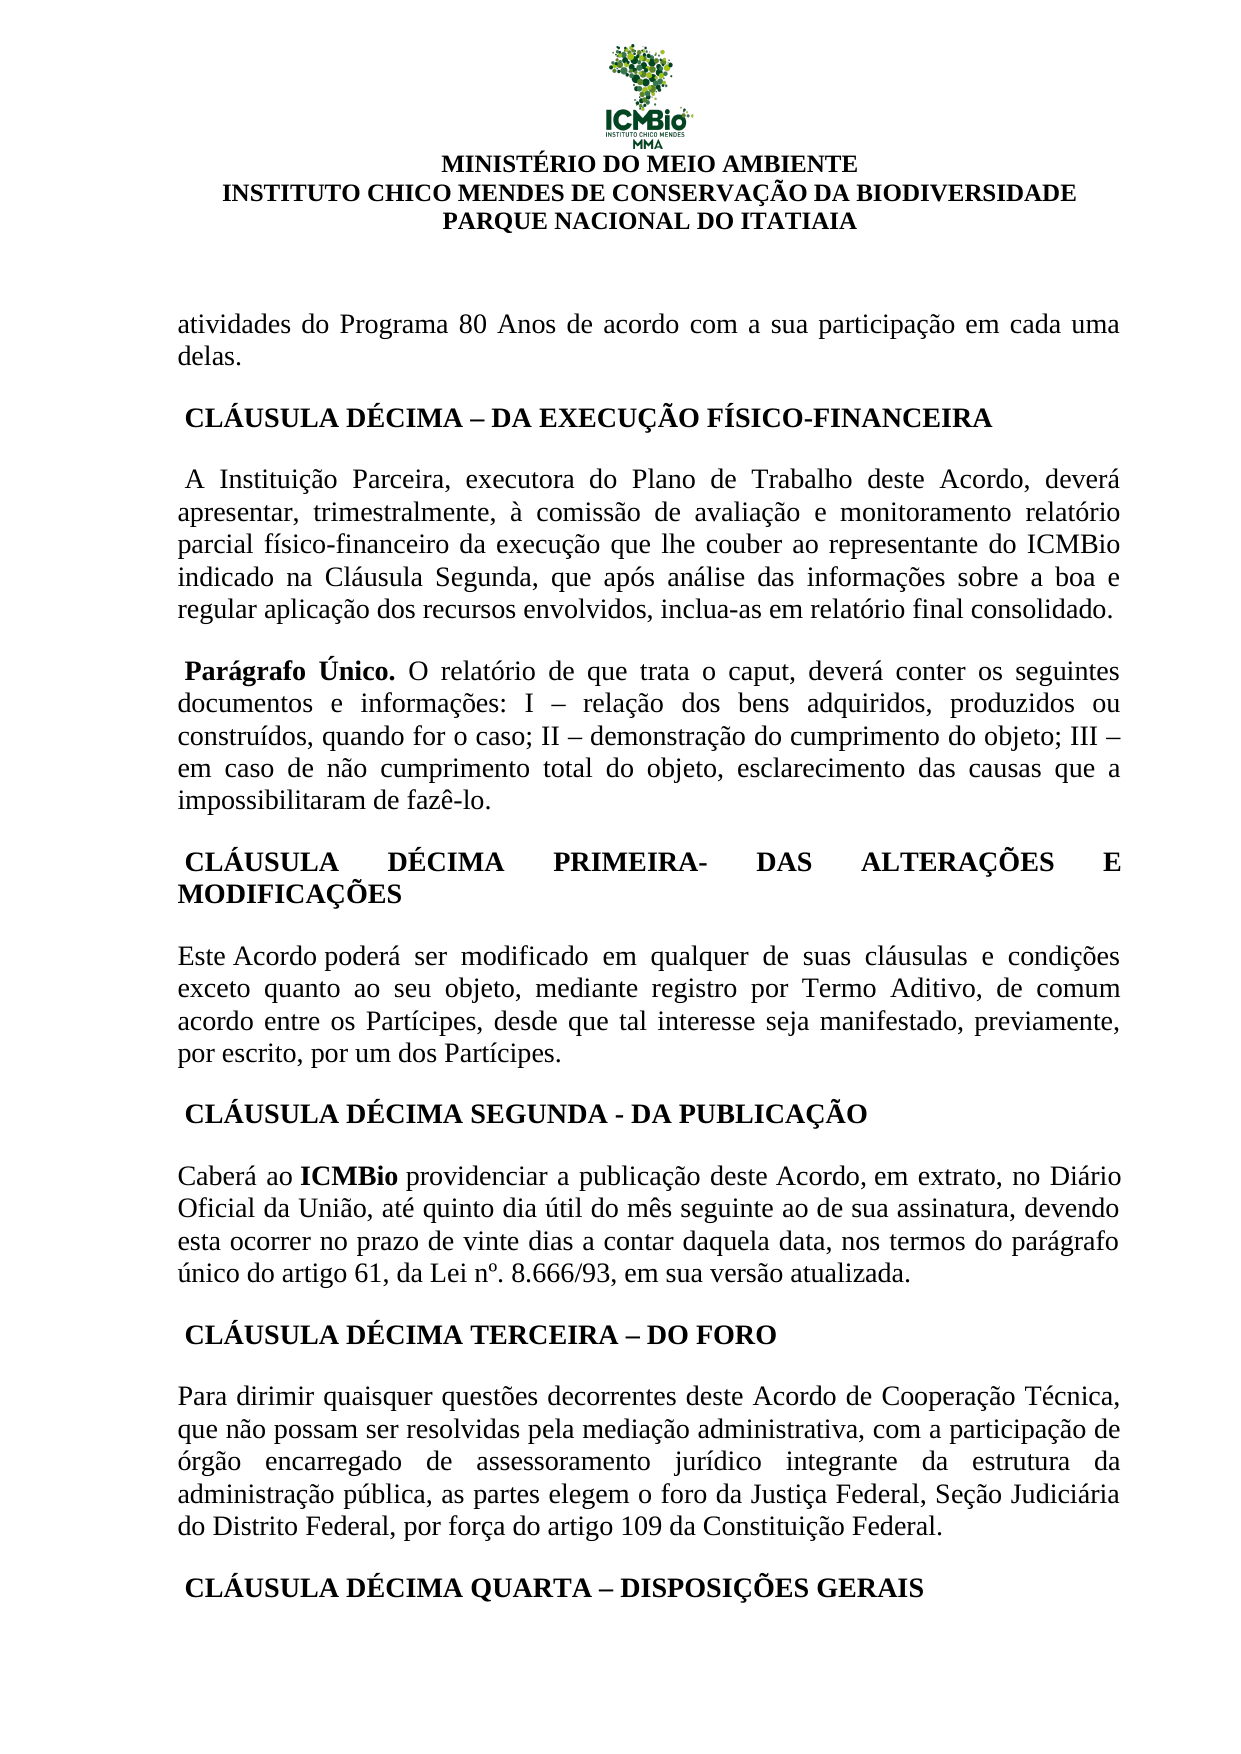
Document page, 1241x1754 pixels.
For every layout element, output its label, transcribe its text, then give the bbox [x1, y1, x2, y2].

text Caberá ao ICMBio providenciar a publicação deste Acordo, em extrato, no Diário Oficial da União, até quinto dia útil do mês seguinte ao de sua assinatura, devendo esta ocorrer no prazo de vinte dias a contar daquela data, nos termos do parágrafo único do artigo 61, da Lei nº. 8.666/93, em sua versão atualizada. [177, 1159, 1122, 1289]
text CLÁUSULA DÉCIMA – DA EXECUÇÃO FÍSICO-FINANCEIRA [177, 401, 1122, 433]
text Este Acordo poderá ser modificado em qualquer de suas cláusulas e condições exceto quanto ao seu objeto, mediante registro por Termo Aditivo, de comum acordo entre os Partícipes, desde que tal interesse seja manifestado, previamente, por escrito, por um dos Partícipes. [177, 939, 1122, 1068]
text atividades do Programa 80 Anos de acordo com a sua participação em cada uma delas. [177, 307, 1122, 372]
text CLÁUSULA DÉCIMA SEGUNDA - DA PUBLICAÇÃO [177, 1098, 1122, 1130]
text CLÁUSULA DÉCIMA PRIMEIRA- DAS ALTERAÇÕES E MODIFICAÇÕES [177, 845, 1122, 910]
picture [606, 44, 694, 149]
text CLÁUSULA DÉCIMA TERCEIRA – DO FORO [177, 1318, 1122, 1350]
text Parágrafo Único. O relatório de que trata o caput, deverá conter os seguintes documentos e informações: I – relação dos bens adquiridos, produzidos ou construídos, quando for o caso; II – demonstração do cumprimento do objeto; III – em caso de não cumprimento total do objeto, esclarecimento das causas que a impossibilitaram de fazê-lo. [177, 654, 1122, 816]
text Para dirimir quaisquer questões decorrentes deste Acordo de Cooperação Técnica, que não possam ser resolvidas pela mediação administrativa, com a participação de órgão encarregado de assessoramento jurídico integrante da estrutura da administração pública, as partes elegem o foro da Justiça Federal, Seção Judiciária do Distrito Federal, por força do artigo 109 da Constituição Federal. [177, 1379, 1122, 1541]
text CLÁUSULA DÉCIMA QUARTA – DISPOSIÇÕES GERAIS [177, 1571, 1122, 1603]
text A Instituição Parceira, executora do Plano de Trabalho deste Acordo, deverá apresentar, trimestralmente, à comissão de avaliação e monitoramento relatório parcial físico-financeiro da execução que lhe couber ao representante do ICMBio indicado na Cláusula Segunda, que após análise das informações sobre a boa e regular aplicação dos recursos envolvidos, inclua-as em relatório final consolidado. [177, 463, 1122, 624]
